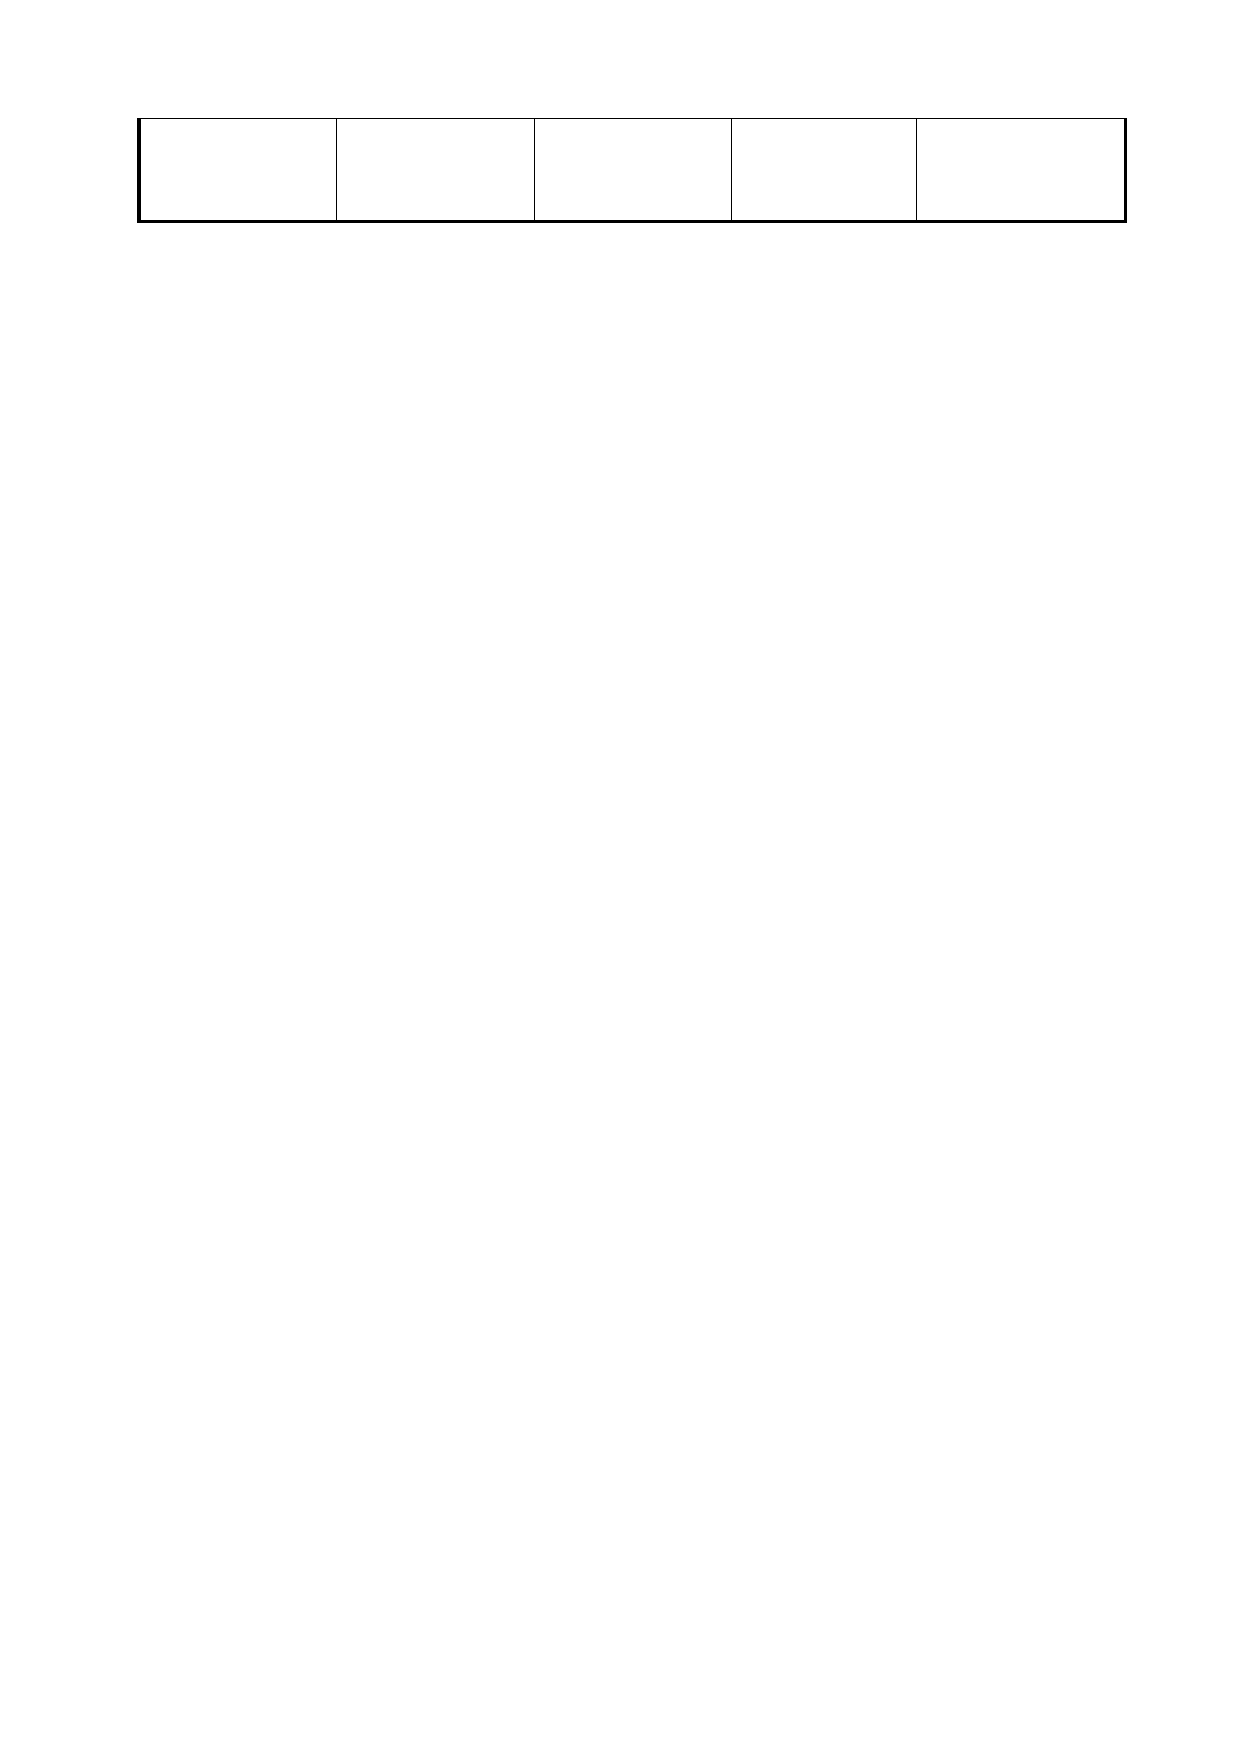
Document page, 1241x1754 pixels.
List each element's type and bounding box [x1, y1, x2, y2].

table_cell [917, 119, 1124, 220]
table_cell [535, 119, 731, 220]
table_cell [141, 119, 336, 220]
table_cell [732, 119, 916, 220]
table_cell [337, 119, 534, 220]
